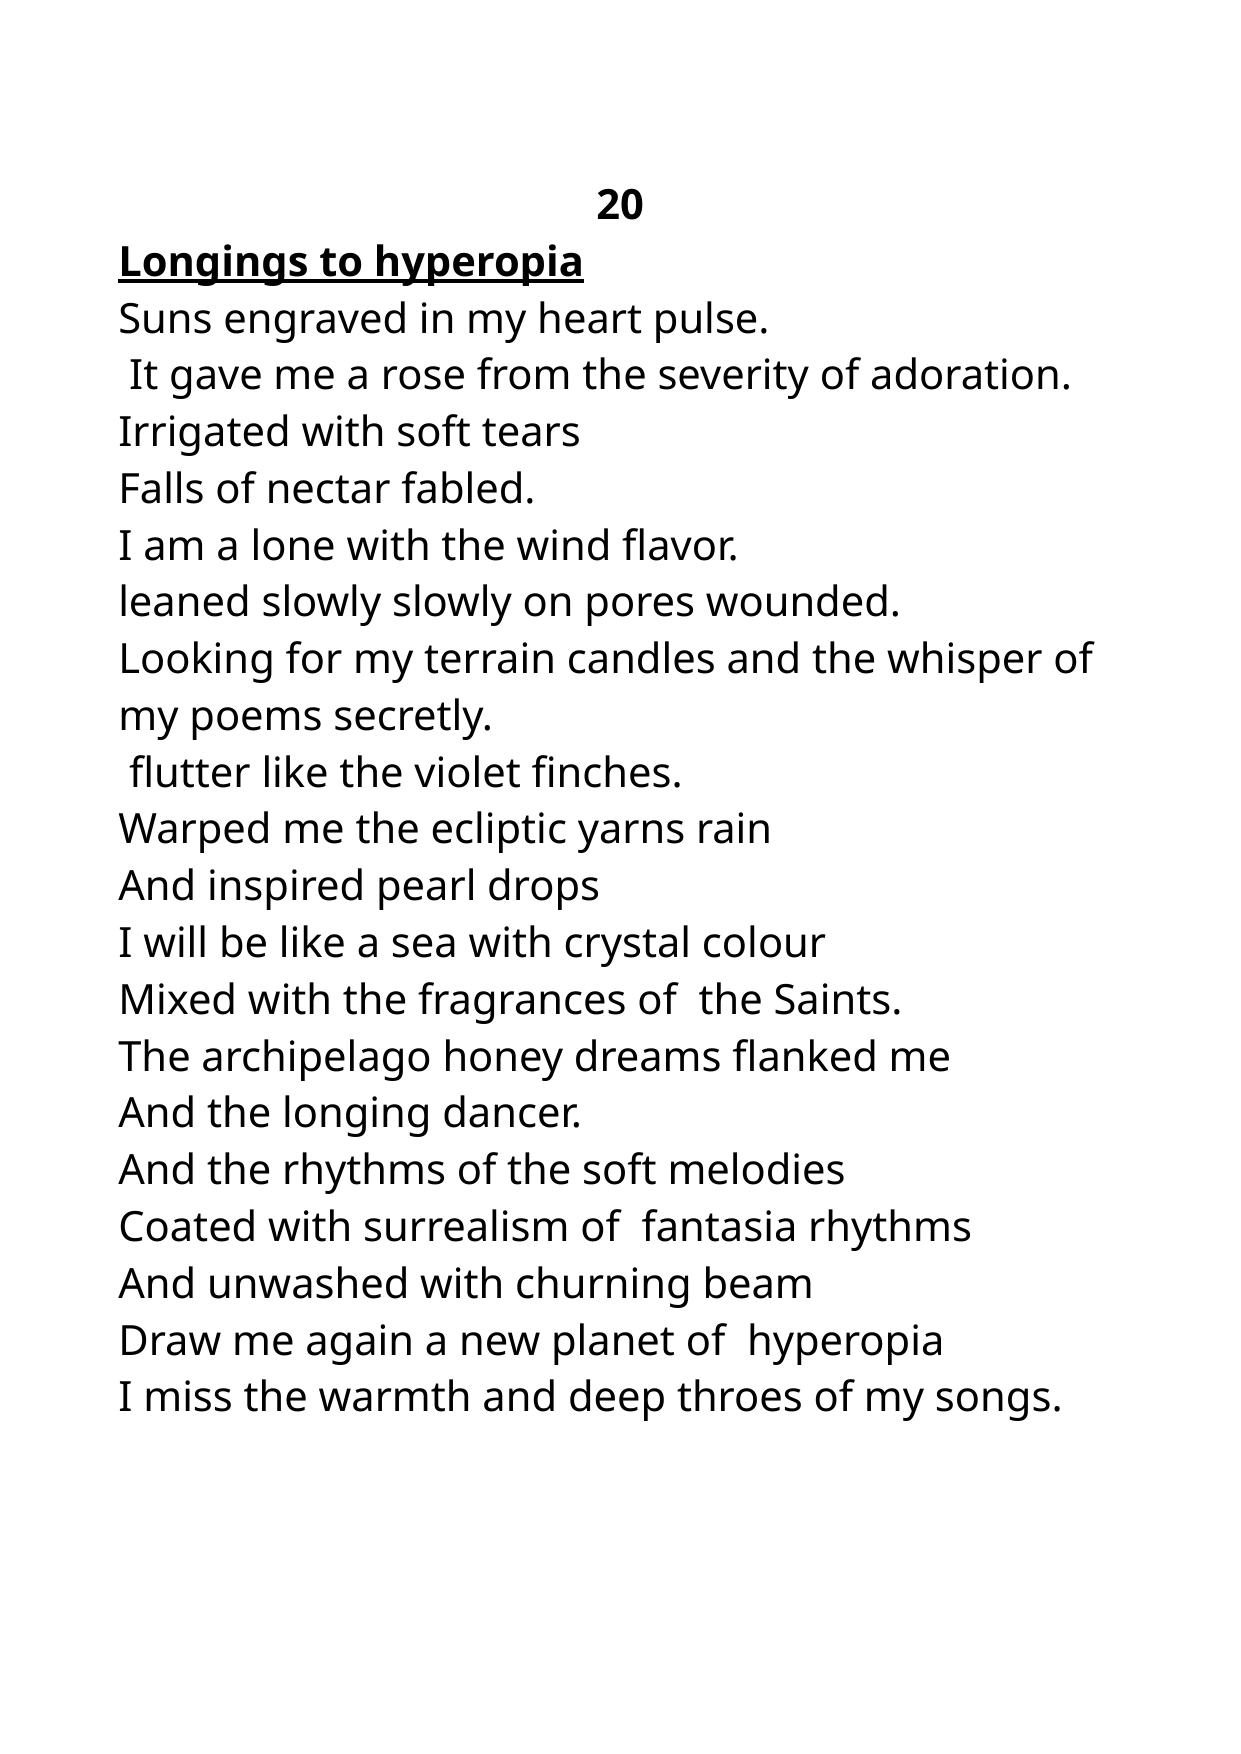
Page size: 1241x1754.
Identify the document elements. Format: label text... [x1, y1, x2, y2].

text And unwashed with churning beam [118, 1253, 1122, 1310]
text Coated with surrealism of fantasia rhythms [118, 1197, 1122, 1253]
text Suns engraved in my heart pulse. [118, 288, 1122, 345]
text Looking for my terrain candles and the whisper of my poems secretly. [118, 629, 1122, 743]
text I am a lone with the wind flavor. [118, 516, 1122, 572]
text And inspired pearl drops [118, 856, 1122, 913]
text Irrigated with soft tears [118, 402, 1122, 459]
text flutter like the violet finches. [118, 743, 1122, 799]
text And the longing dancer. [118, 1083, 1122, 1140]
text And the rhythms of the soft melodies [118, 1140, 1122, 1197]
text Draw me again a new planet of hyperopia [118, 1310, 1122, 1367]
text It gave me a rose from the severity of adoration. [118, 345, 1122, 402]
text 20 [118, 175, 1122, 232]
text I miss the warmth and deep throes of my songs. [118, 1367, 1122, 1424]
text Falls of nectar fabled. [118, 459, 1122, 516]
text The archipelago honey dreams flanked me [118, 1026, 1122, 1083]
text leaned slowly slowly on pores wounded. [118, 572, 1122, 629]
text Warped me the ecliptic yarns rain [118, 799, 1122, 856]
text I will be like a sea with crystal colour [118, 913, 1122, 970]
text Mixed with the fragrances of the Saints. [118, 970, 1122, 1026]
text Longings to hyperopia [118, 232, 1122, 288]
